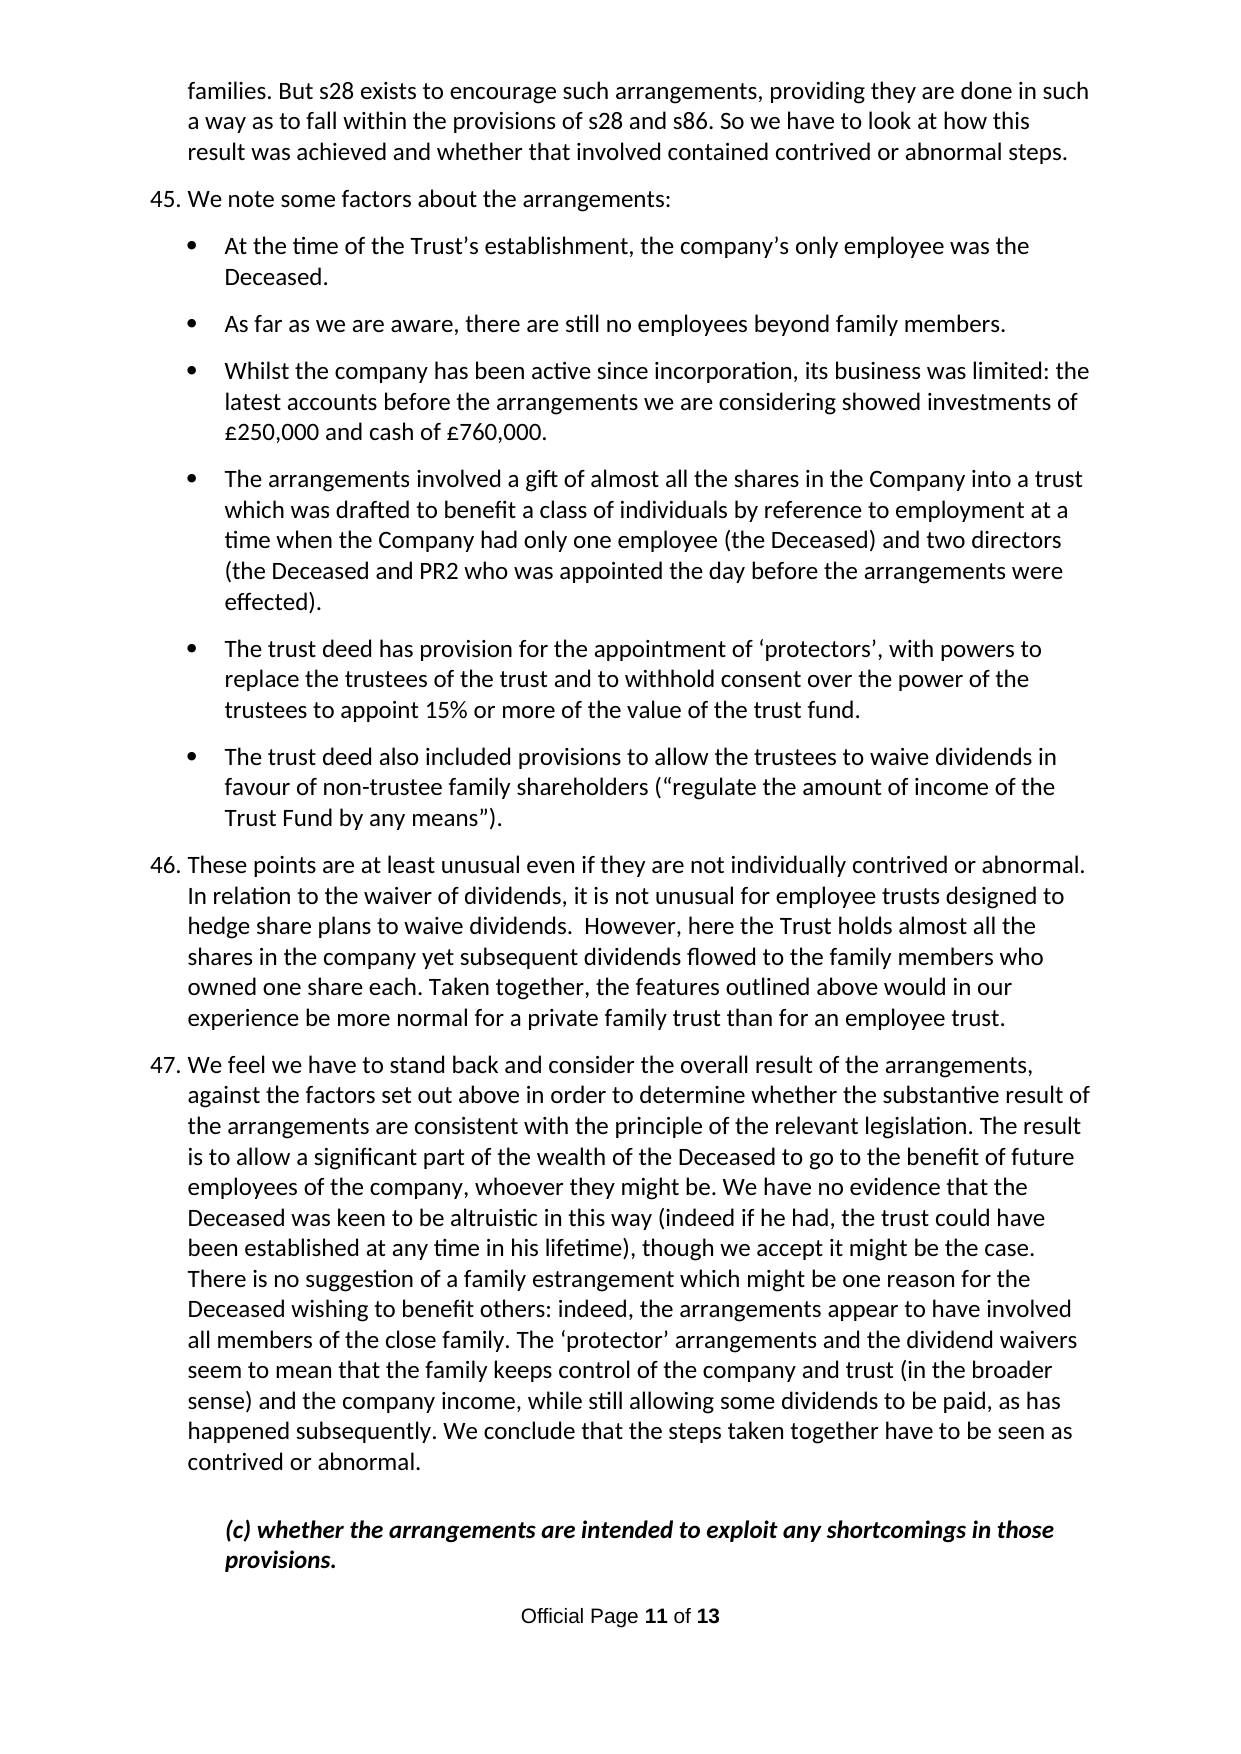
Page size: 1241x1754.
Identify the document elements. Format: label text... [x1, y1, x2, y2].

list Whilst the company has been active since incorporation, its business was limited: the latest accounts before the arrangements we are considering showed investments of £250,000 and cash of £760,000. [187, 355, 1090, 447]
list We note some factors about the arrangements: [150, 183, 1090, 214]
list As far as we are aware, there are still no employees beyond family members. [187, 308, 1090, 339]
text (c) whether the arrangements are intended to exploit any shortcomings in those provisions. [225, 1514, 1090, 1575]
list The arrangements involved a gift of almost all the shares in the Company into a trust which was drafted to benefit a class of individuals by reference to employment at a time when the Company had only one employee (the Deceased) and two directors (the Deceased and PR2 who was appointed the day before the arrangements were effected). [187, 463, 1090, 616]
list families. But s28 exists to encourage such arrangements, providing they are done in such a way as to fall within the provisions of s28 and s86. So we have to look at how this result was achieved and whether that involved contained contrived or abnormal steps. [150, 75, 1090, 167]
list The trust deed has provision for the appointment of ‘protectors’, with powers to replace the trustees of the trust and to withhold consent over the power of the trustees to appoint 15% or more of the value of the trust fund. [187, 633, 1090, 724]
list These points are at least unusual even if they are not individually contrived or abnormal. In relation to the waiver of dividends, it is not unusual for employee trusts designed to hedge share plans to waive dividends. However, here the Trust holds almost all the shares in the company yet subsequent dividends flowed to the family members who owned one share each. Taken together, the features outlined above would in our experience be more normal for a private family trust than for an employee trust. [150, 849, 1090, 1032]
list We feel we have to stand back and consider the overall result of the arrangements, against the factors set out above in order to determine whether the substantive result of the arrangements are consistent with the principle of the relevant legislation. The result is to allow a significant part of the wealth of the Deceased to go to the benefit of future employees of the company, whoever they might be. We have no evidence that the Deceased was keen to be altruistic in this way (indeed if he had, the trust could have been established at any time in his lifetime), though we accept it might be the case. There is no suggestion of a family estrangement which might be one reason for the Deceased wishing to benefit others: indeed, the arrangements appear to have involved all members of the close family. The ‘protector’ arrangements and the dividend waivers seem to mean that the family keeps control of the company and trust (in the broader sense) and the company income, while still allowing some dividends to be paid, as has happened subsequently. We conclude that the steps taken together have to be seen as contrived or abnormal. [150, 1049, 1090, 1476]
list At the time of the Trust’s establishment, the company’s only employee was the Deceased. [187, 230, 1090, 291]
list The trust deed also included provisions to allow the trustees to waive dividends in favour of non-trustee family shareholders (“regulate the amount of income of the Trust Fund by any means”). [187, 741, 1090, 833]
